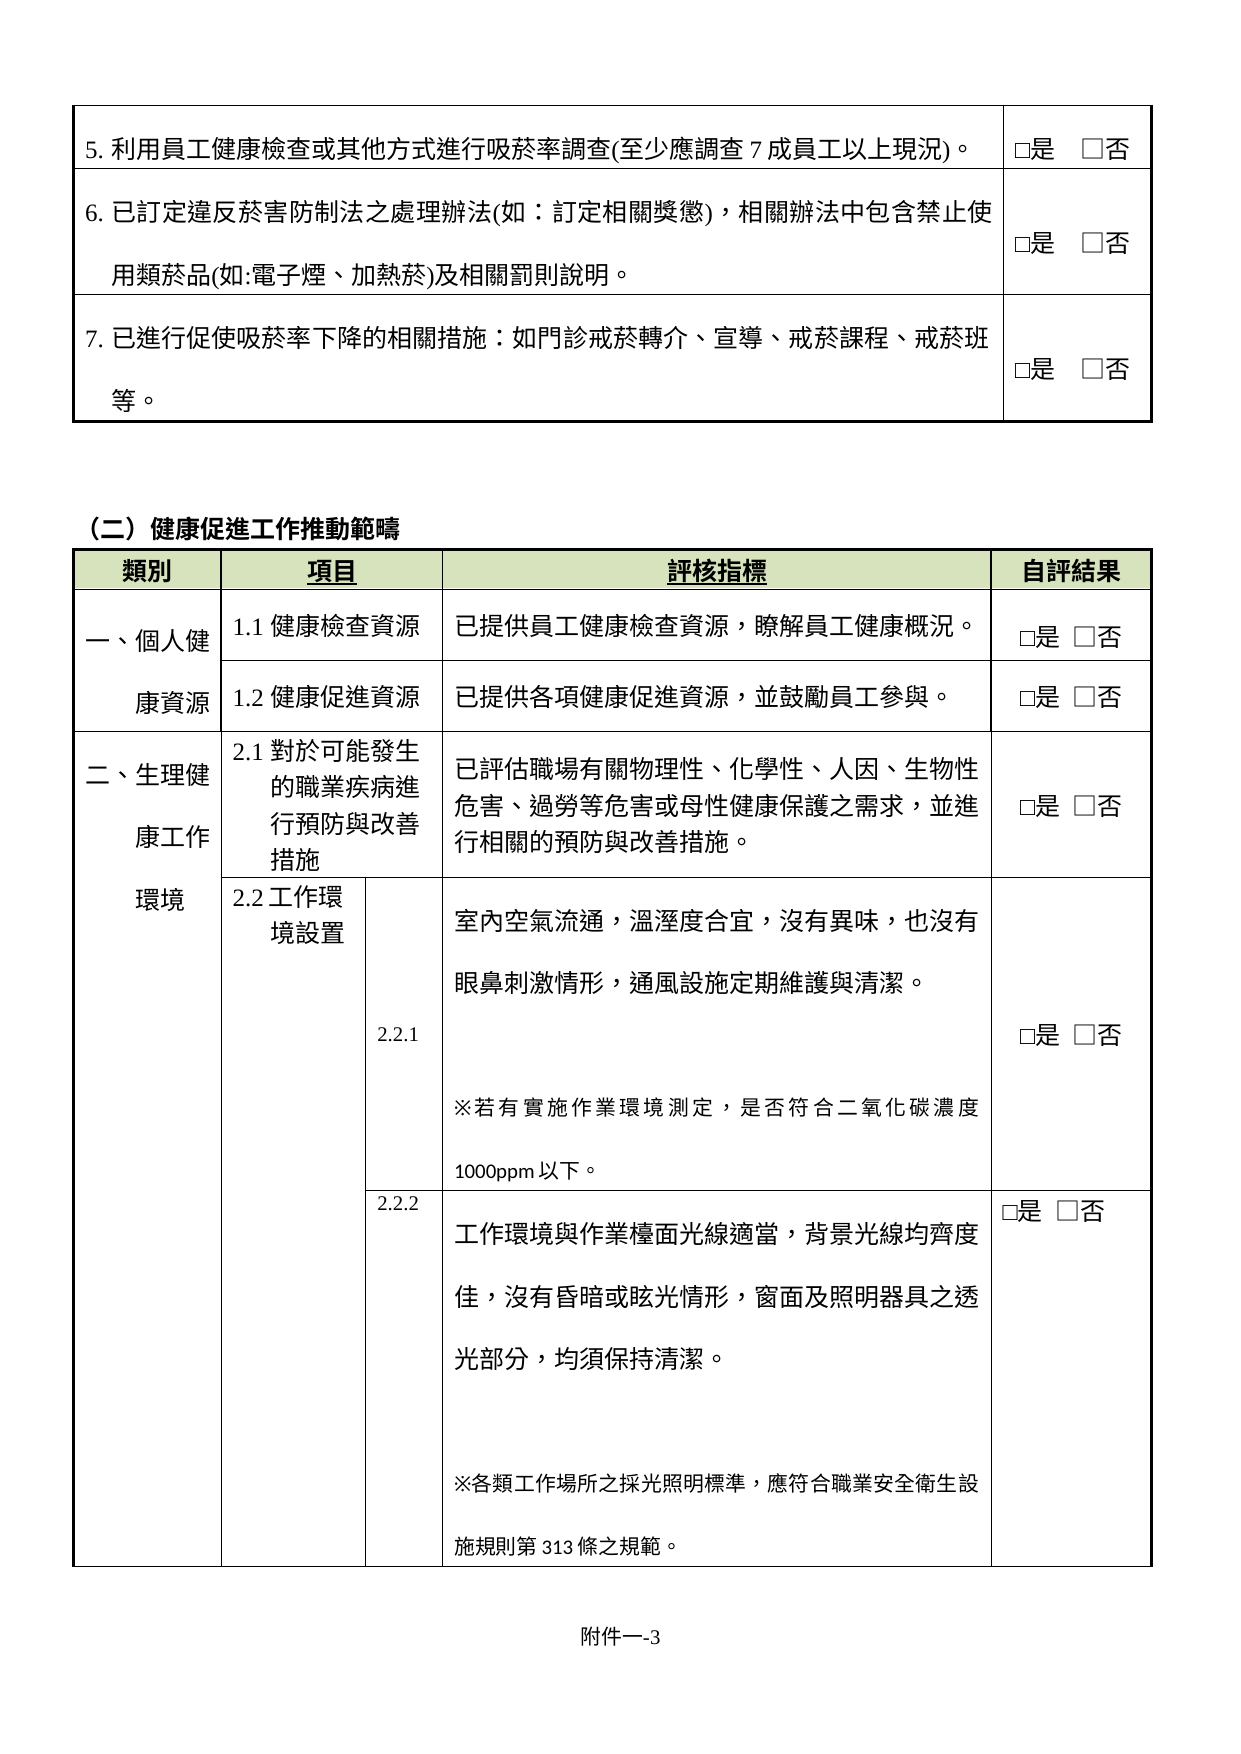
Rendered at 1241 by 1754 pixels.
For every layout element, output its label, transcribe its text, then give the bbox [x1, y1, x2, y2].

table_cell □是 □否 [1004, 169, 1150, 294]
table_cell 已評估職場有關物理性、化學性、人因、生物性危害、過勞等危害或母性健康保護之需求，並進行相關的預防與改善措施。 [443, 732, 991, 877]
table_cell 已提供員工健康檢查資源，瞭解員工健康概況。 [443, 590, 990, 659]
table_cell 一、個人健康資源 [75, 590, 220, 731]
table_header 評核指標 [443, 551, 990, 588]
table_cell □是 □否 [992, 732, 1150, 877]
table_cell 室內空氣流通，溫溼度合宜，沒有異味，也沒有眼鼻刺激情形，通風設施定期維護與清潔。 ※若有實施作業環境測定，是否符合二氧化碳濃度1000ppm以下。 [443, 878, 991, 1190]
table_cell 2.2.2 [366, 1191, 442, 1566]
table_cell 7. 已進行促使吸菸率下降的相關措施：如門診戒菸轉介、宣導、戒菸課程、戒菸班等。 [75, 295, 1003, 420]
table_cell □是 □否 [992, 878, 1150, 1190]
table_cell 6. 已訂定違反菸害防制法之處理辦法(如：訂定相關獎懲)，相關辦法中包含禁止使用類菸品(如:電子煙、加熱菸)及相關罰則說明。 [75, 169, 1003, 294]
table_cell □是 □否 [992, 1191, 1150, 1566]
table_cell 1.2 健康促進資源 [222, 661, 442, 731]
table_cell 2.2.1 [366, 878, 442, 1190]
table_cell □是 □否 [1004, 106, 1150, 168]
table_header 類別 [75, 551, 220, 588]
table_header 項目 [222, 551, 442, 588]
table_cell 2.2工作環境設置 [222, 878, 365, 1566]
table_cell 1.1 健康檢查資源 [222, 590, 442, 659]
table_cell □是 □否 [992, 590, 1150, 659]
table_cell □是 □否 [1004, 295, 1150, 420]
table_cell 已提供各項健康促進資源，並鼓勵員工參與。 [443, 661, 990, 731]
text （二）健康促進工作推動範疇 [75, 486, 1165, 548]
table_cell 二、生理健康工作環境 [75, 732, 221, 1566]
table_cell □是 □否 [992, 661, 1150, 731]
table_cell 2.1 對於可能發生的職業疾病進行預防與改善措施 [222, 732, 442, 877]
table_cell 工作環境與作業檯面光線適當，背景光線均齊度佳，沒有昏暗或眩光情形，窗面及照明器具之透光部分，均須保持清潔。 ※各類工作場所之採光照明標準，應符合職業安全衛生設施規則第313 條之規範。 [443, 1191, 991, 1566]
table_header 自評結果 [992, 551, 1150, 588]
table_cell 5. 利用員工健康檢查或其他方式進行吸菸率調查(至少應調查7成員工以上現況)。 [75, 106, 1003, 168]
